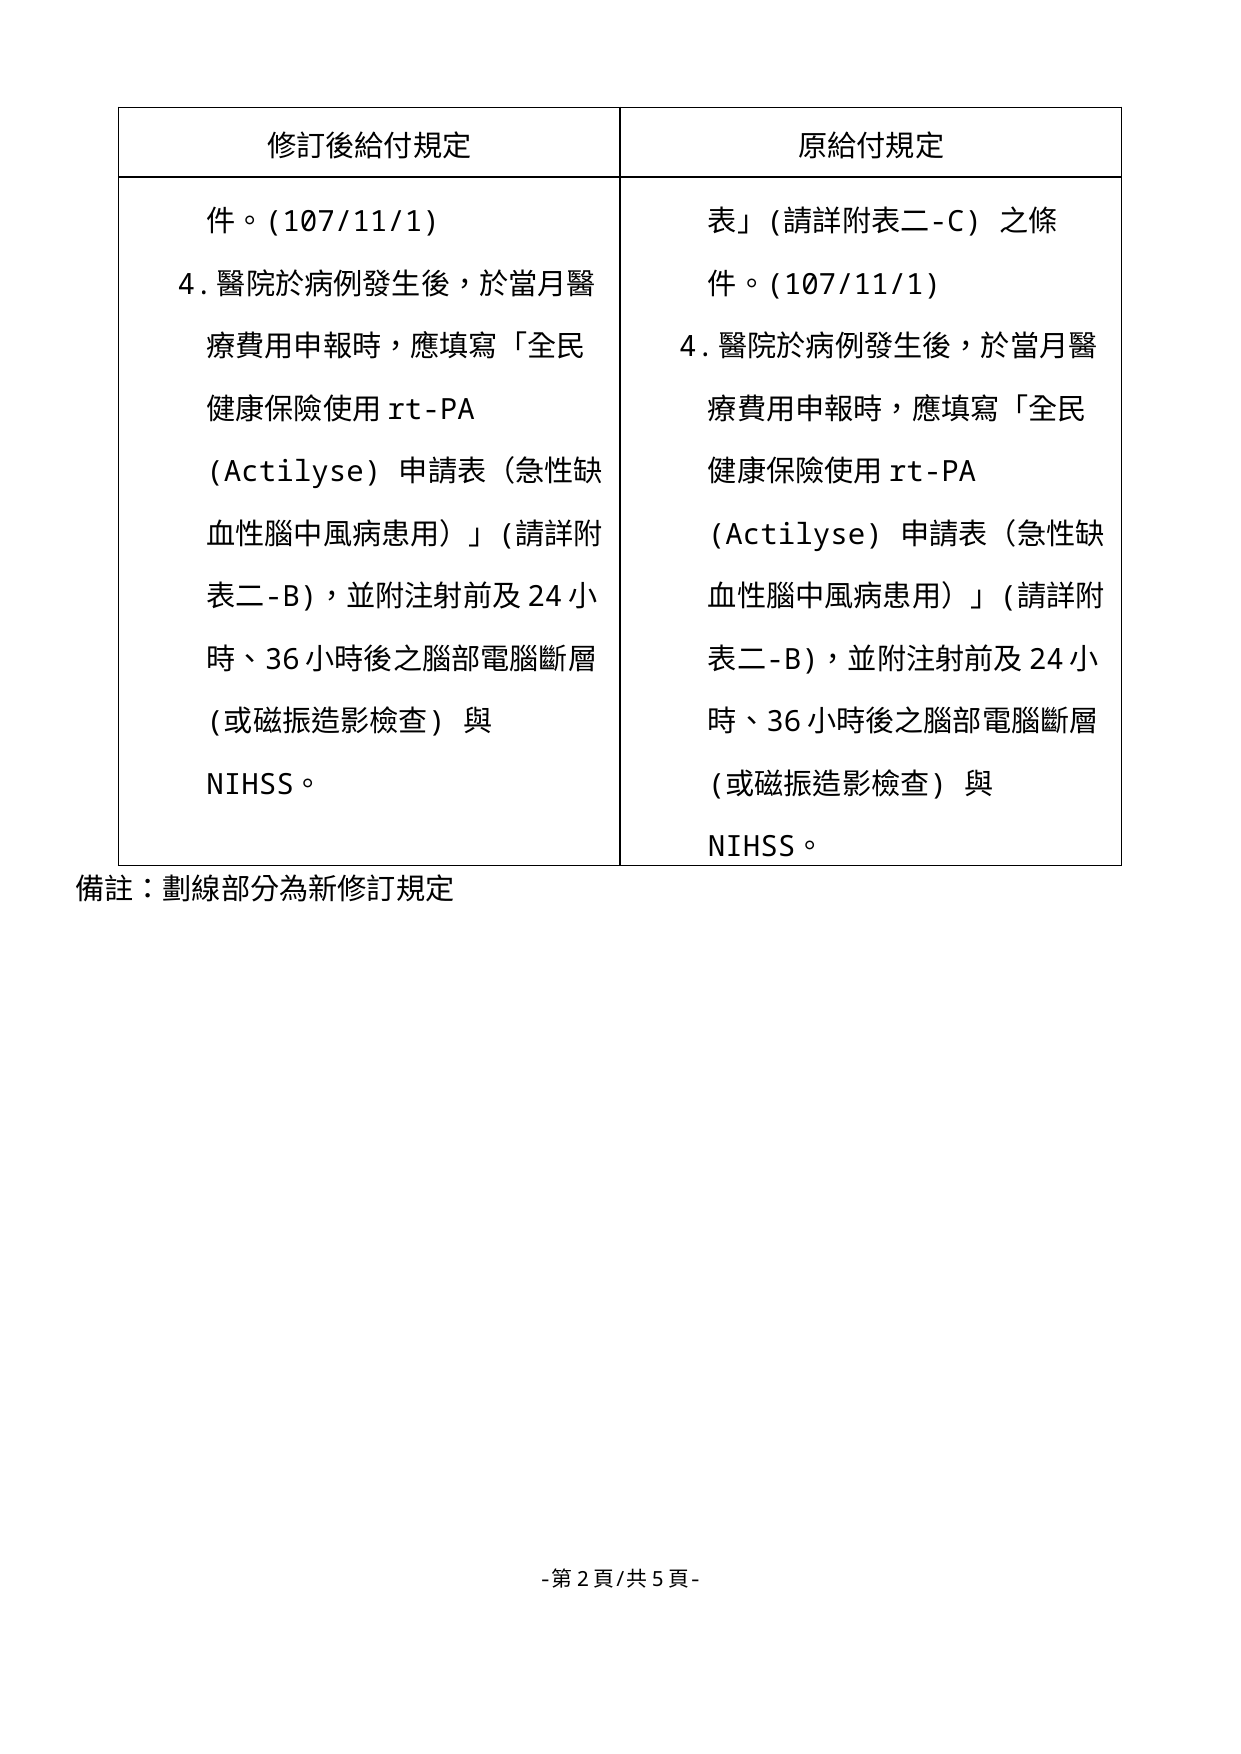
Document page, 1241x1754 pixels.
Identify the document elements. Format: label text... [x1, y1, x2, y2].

table_cell 件。(107/11/1) 4. 醫院於病例發生後，於當月醫療費用申報時，應填寫「全民健康保險使用rt-PA (Actilyse) 申請表（急性缺血性腦中風病患用）」(請詳附表二-B)，並附注射前及24小時、36小時後之腦部電腦斷層 (或磁振造影檢查) 與NIHSS。 [119, 178, 619, 865]
table_header 原給付規定 [621, 108, 1121, 176]
table_cell 表」(請詳附表二-C) 之條件。(107/11/1) 4. 醫院於病例發生後，於當月醫療費用申報時，應填寫「全民健康保險使用rt-PA (Actilyse) 申請表（急性缺血性腦中風病患用）」(請詳附表二-B)，並附注射前及24小時、36小時後之腦部電腦斷層 (或磁振造影檢查) 與NIHSS。 [621, 178, 1121, 865]
text 備註：劃線部分為新修訂規定 [75, 866, 1165, 908]
table_header 修訂後給付規定 [119, 108, 619, 176]
